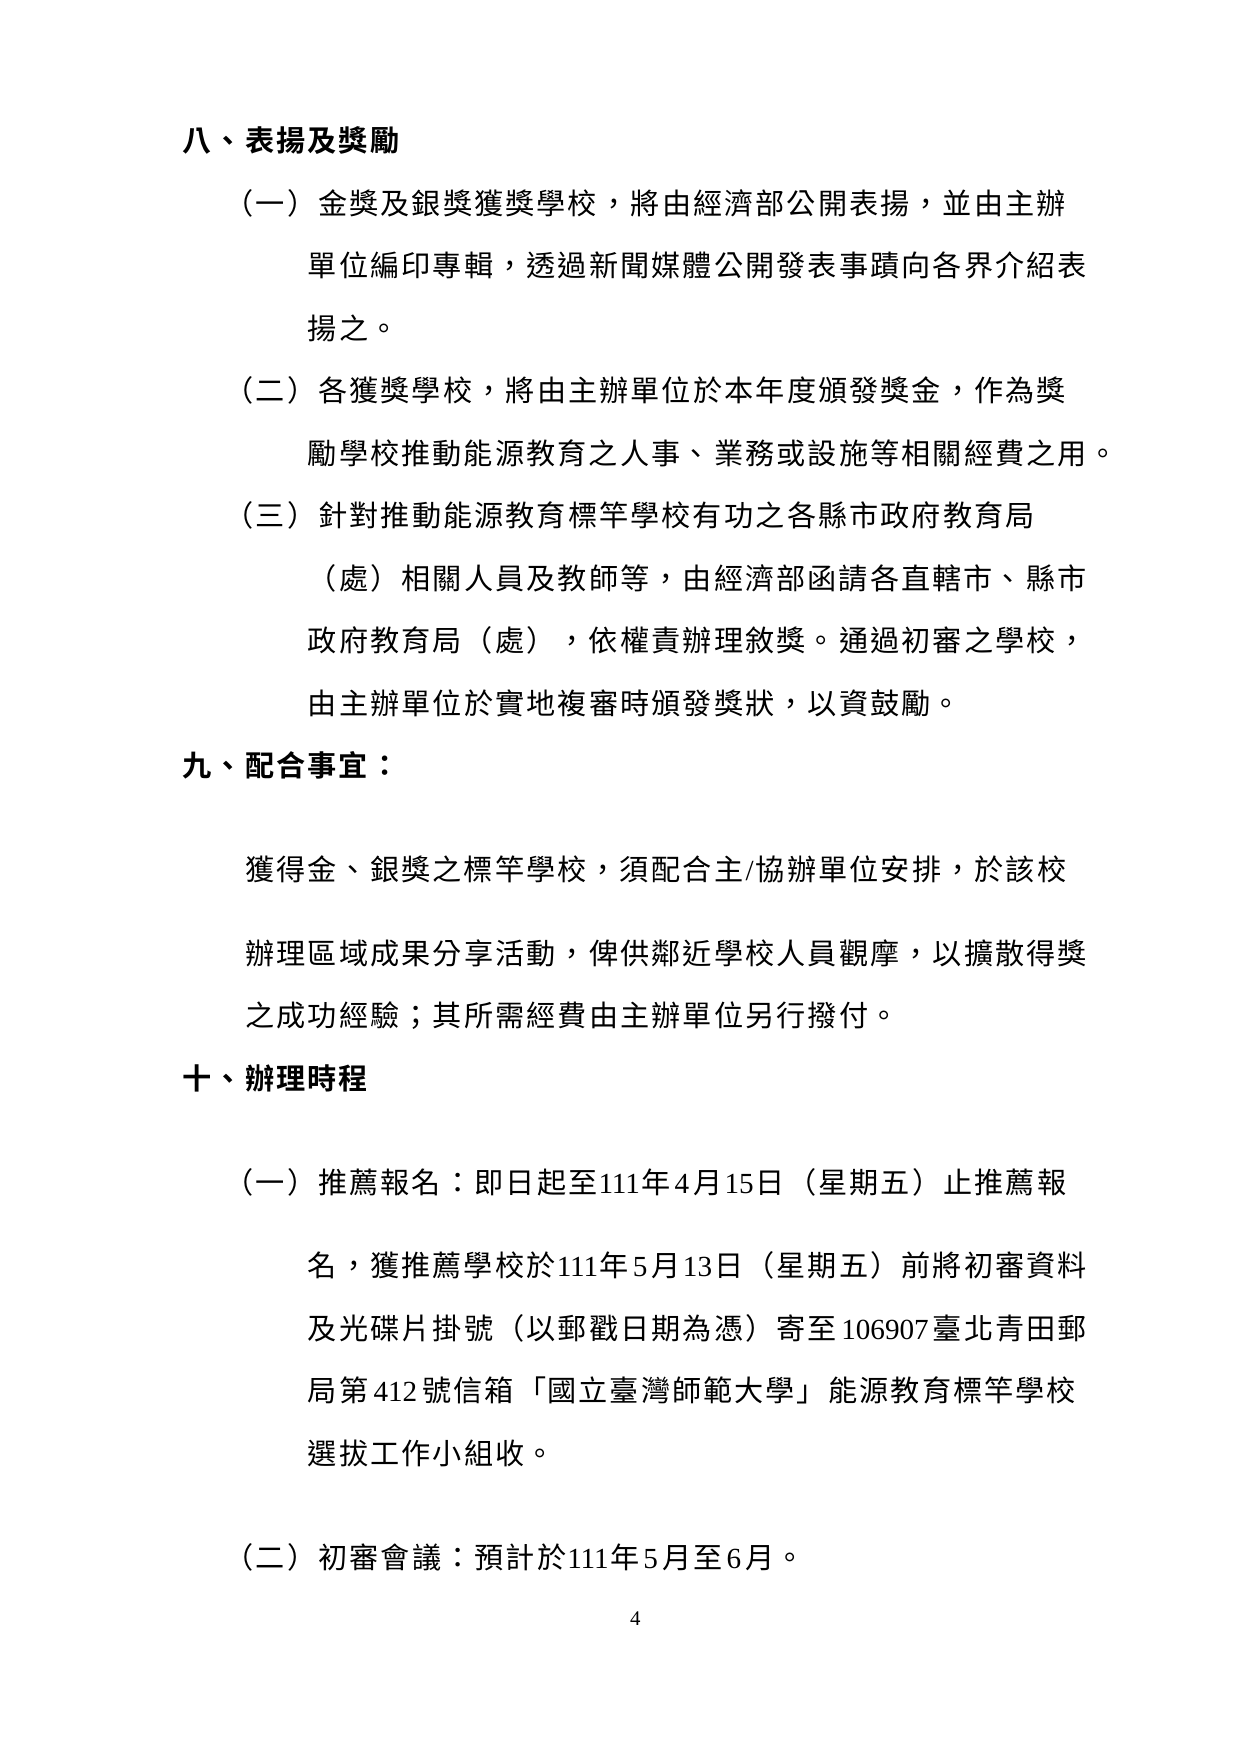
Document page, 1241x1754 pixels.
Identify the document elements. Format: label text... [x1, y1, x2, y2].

text （一）推薦報名：即日起至111年4月15日（星期五）止推薦報名，獲推薦學校於111年5月13日（星期五）前將初審資料及光碟片掛號（以郵戳日期為憑）寄至106907臺北青田郵局第412號信箱「國立臺灣師範大學」能源教育標竿學校選拔工作小組收。 [219, 1097, 1088, 1472]
subtitle 九、配合事宜： [182, 722, 1088, 785]
text （二）初審會議：預計於111年5月至6月。 [219, 1472, 1088, 1597]
subtitle 八、表揚及獎勵 [182, 97, 1088, 160]
text 獲得金、銀獎之標竿學校，須配合主/協辦單位安排，於該校辦理區域成果分享活動，俾供鄰近學校人員觀摩，以擴散得獎之成功經驗；其所需經費由主辦單位另行撥付。 [244, 785, 1088, 1035]
text （一）金獎及銀獎獲獎學校，將由經濟部公開表揚，並由主辦單位編印專輯，透過新聞媒體公開發表事蹟向各界介紹表揚之。 [219, 160, 1088, 347]
subtitle 十、辦理時程 [182, 1035, 1088, 1097]
text （三）針對推動能源教育標竿學校有功之各縣市政府教育局（處）相關人員及教師等，由經濟部函請各直轄市、縣市政府教育局（處），依權責辦理敘獎。通過初審之學校，由主辦單位於實地複審時頒發獎狀，以資鼓勵。 [219, 472, 1088, 722]
text （二）各獲獎學校，將由主辦單位於本年度頒發獎金，作為獎勵學校推動能源教育之人事、業務或設施等相關經費之用。 [219, 347, 1088, 472]
